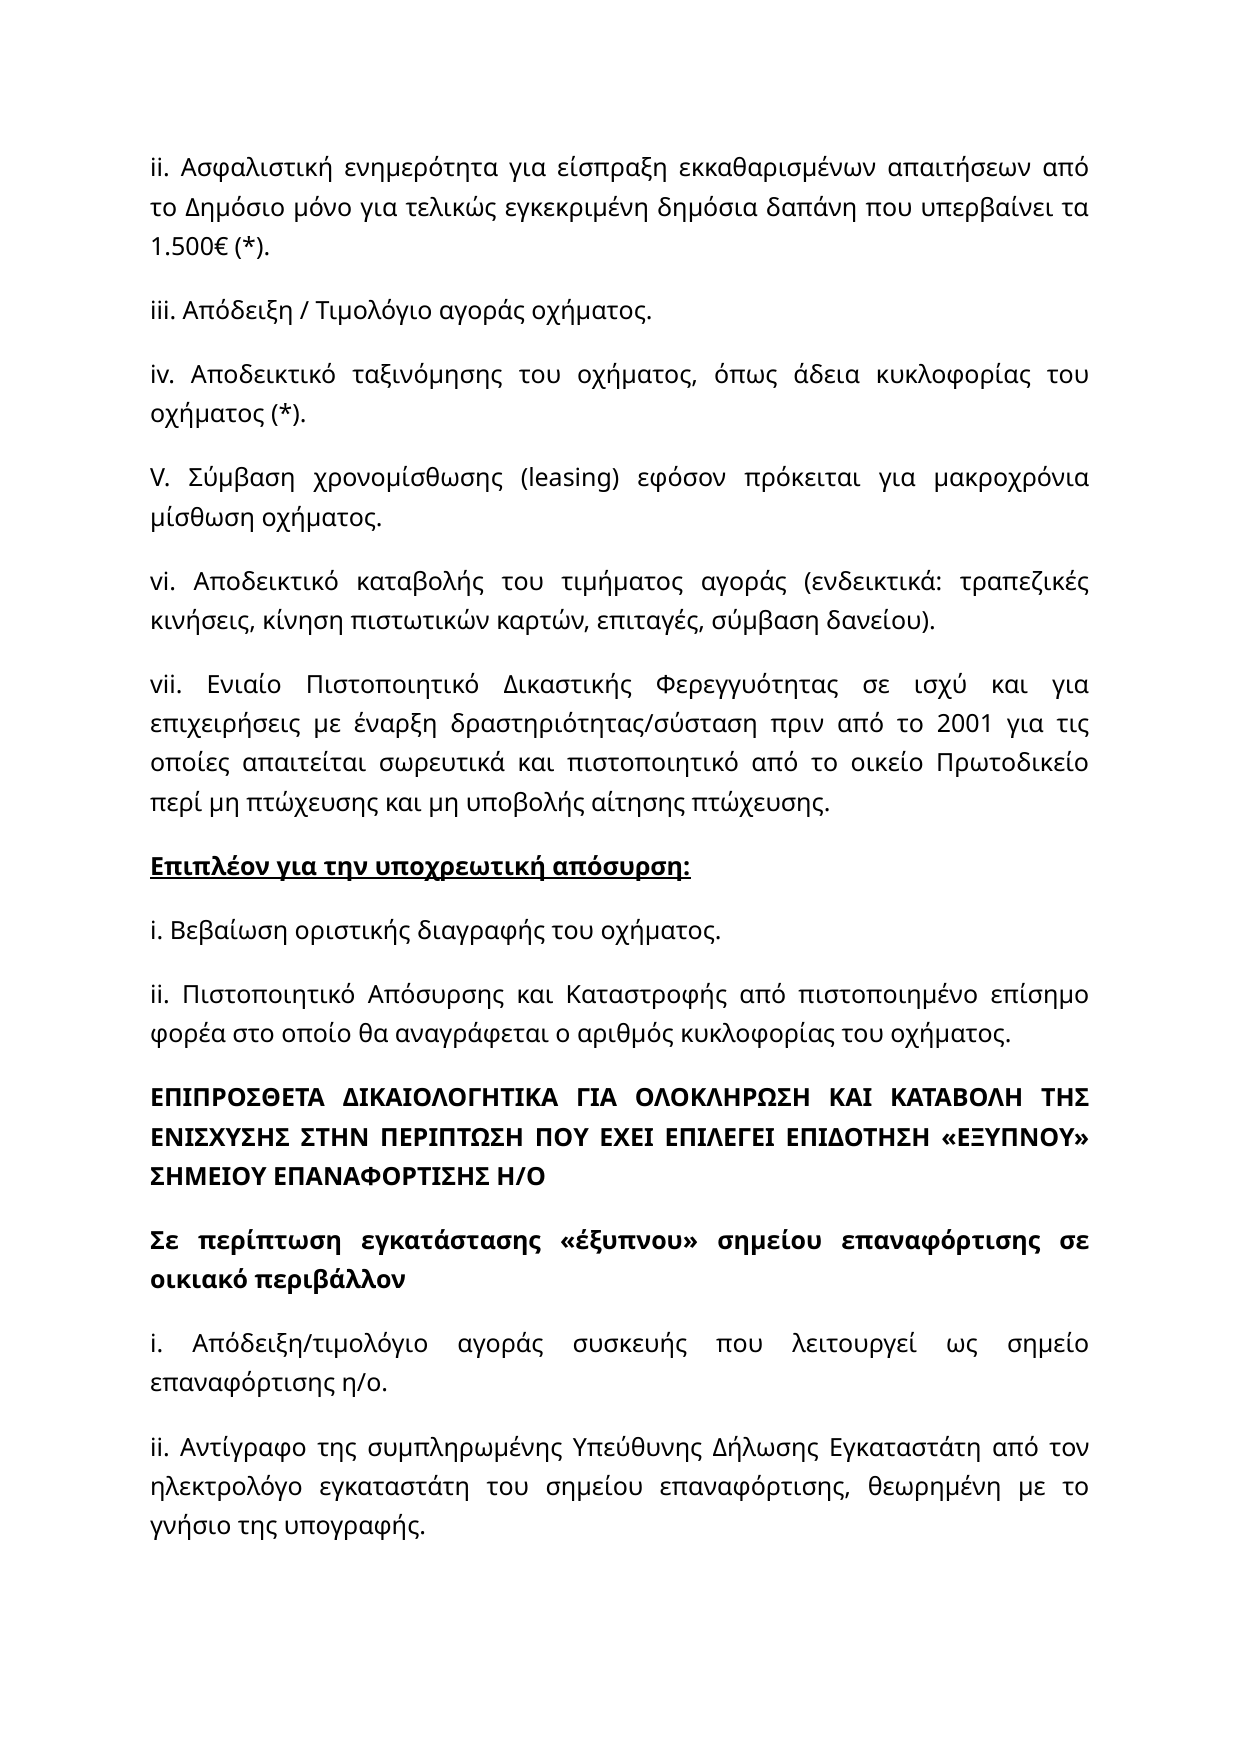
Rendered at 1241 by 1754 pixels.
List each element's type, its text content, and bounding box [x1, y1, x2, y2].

text vi. Αποδεικτικό καταβολής του τιμήματος αγοράς (ενδεικτικά: τραπεζικές κινήσεις, κίνηση πιστωτικών καρτών, επιταγές, σύμβαση δανείου). [150, 563, 1090, 637]
text ii. Αντίγραφο της συμπληρωμένης Υπεύθυνης Δήλωσης Εγκαταστάτη από τον ηλεκτρολόγο εγκαταστάτη του σημείου επαναφόρτισης, θεωρημένη με το γνήσιο της υπογραφής. [150, 1429, 1090, 1542]
text iv. Αποδεικτικό ταξινόμησης του οχήματος, όπως άδεια κυκλοφορίας του οχήματος (*). [150, 357, 1090, 430]
text iii. Απόδειξη / Τιμολόγιο αγοράς οχήματος. [150, 292, 1090, 327]
text ΕΠΙΠΡΟΣΘΕΤΑ ΔΙΚΑΙΟΛΟΓΗΤΙΚΑ ΓΙΑ ΟΛΟΚΛΗΡΩΣΗ ΚΑΙ ΚΑΤΑΒΟΛΗ ΤΗΣ ΕΝΙΣΧΥΣΗΣ ΣΤΗΝ ΠΕΡΙΠΤΩΣΗ ΠΟΥ ΕΧΕΙ ΕΠΙΛΕΓΕΙ ΕΠΙΔΟΤΗΣΗ «ΕΞΥΠΝΟΥ» ΣΗΜΕΙΟΥ ΕΠΑΝΑΦΟΡΤΙΣΗΣ Η/Ο [150, 1080, 1090, 1192]
text ii. Ασφαλιστική ενημερότητα για είσπραξη εκκαθαρισμένων απαιτήσεων από το Δημόσιο μόνο για τελικώς εγκεκριμένη δημόσια δαπάνη που υπερβαίνει τα 1.500€ (*). [150, 150, 1090, 262]
text ii. Πιστοποιητικό Απόσυρσης και Καταστροφής από πιστοποιημένο επίσημο φορέα στο οποίο θα αναγράφεται ο αριθμός κυκλοφορίας του οχήματος. [150, 977, 1090, 1050]
text Επιπλέον για την υποχρεωτική απόσυρση: [150, 848, 1090, 882]
text i. Απόδειξη/τιμολόγιο αγοράς συσκευής που λειτουργεί ως σημείο επαναφόρτισης η/ο. [150, 1326, 1090, 1399]
text Σε περίπτωση εγκατάστασης «έξυπνου» σημείου επαναφόρτισης σε οικιακό περιβάλλον [150, 1222, 1090, 1296]
text vii. Ενιαίο Πιστοποιητικό Δικαστικής Φερεγγυότητας σε ισχύ και για επιχειρήσεις με έναρξη δραστηριότητας/σύσταση πριν από το 2001 για τις οποίες απαιτείται σωρευτικά και πιστοποιητικό από το οικείο Πρωτοδικείο περί μη πτώχευσης και μη υποβολής αίτησης πτώχευσης. [150, 667, 1090, 818]
text i. Βεβαίωση οριστικής διαγραφής του οχήματος. [150, 912, 1090, 947]
text V. Σύμβαση χρονομίσθωσης (leasing) εφόσον πρόκειται για μακροχρόνια μίσθωση οχήματος. [150, 460, 1090, 533]
